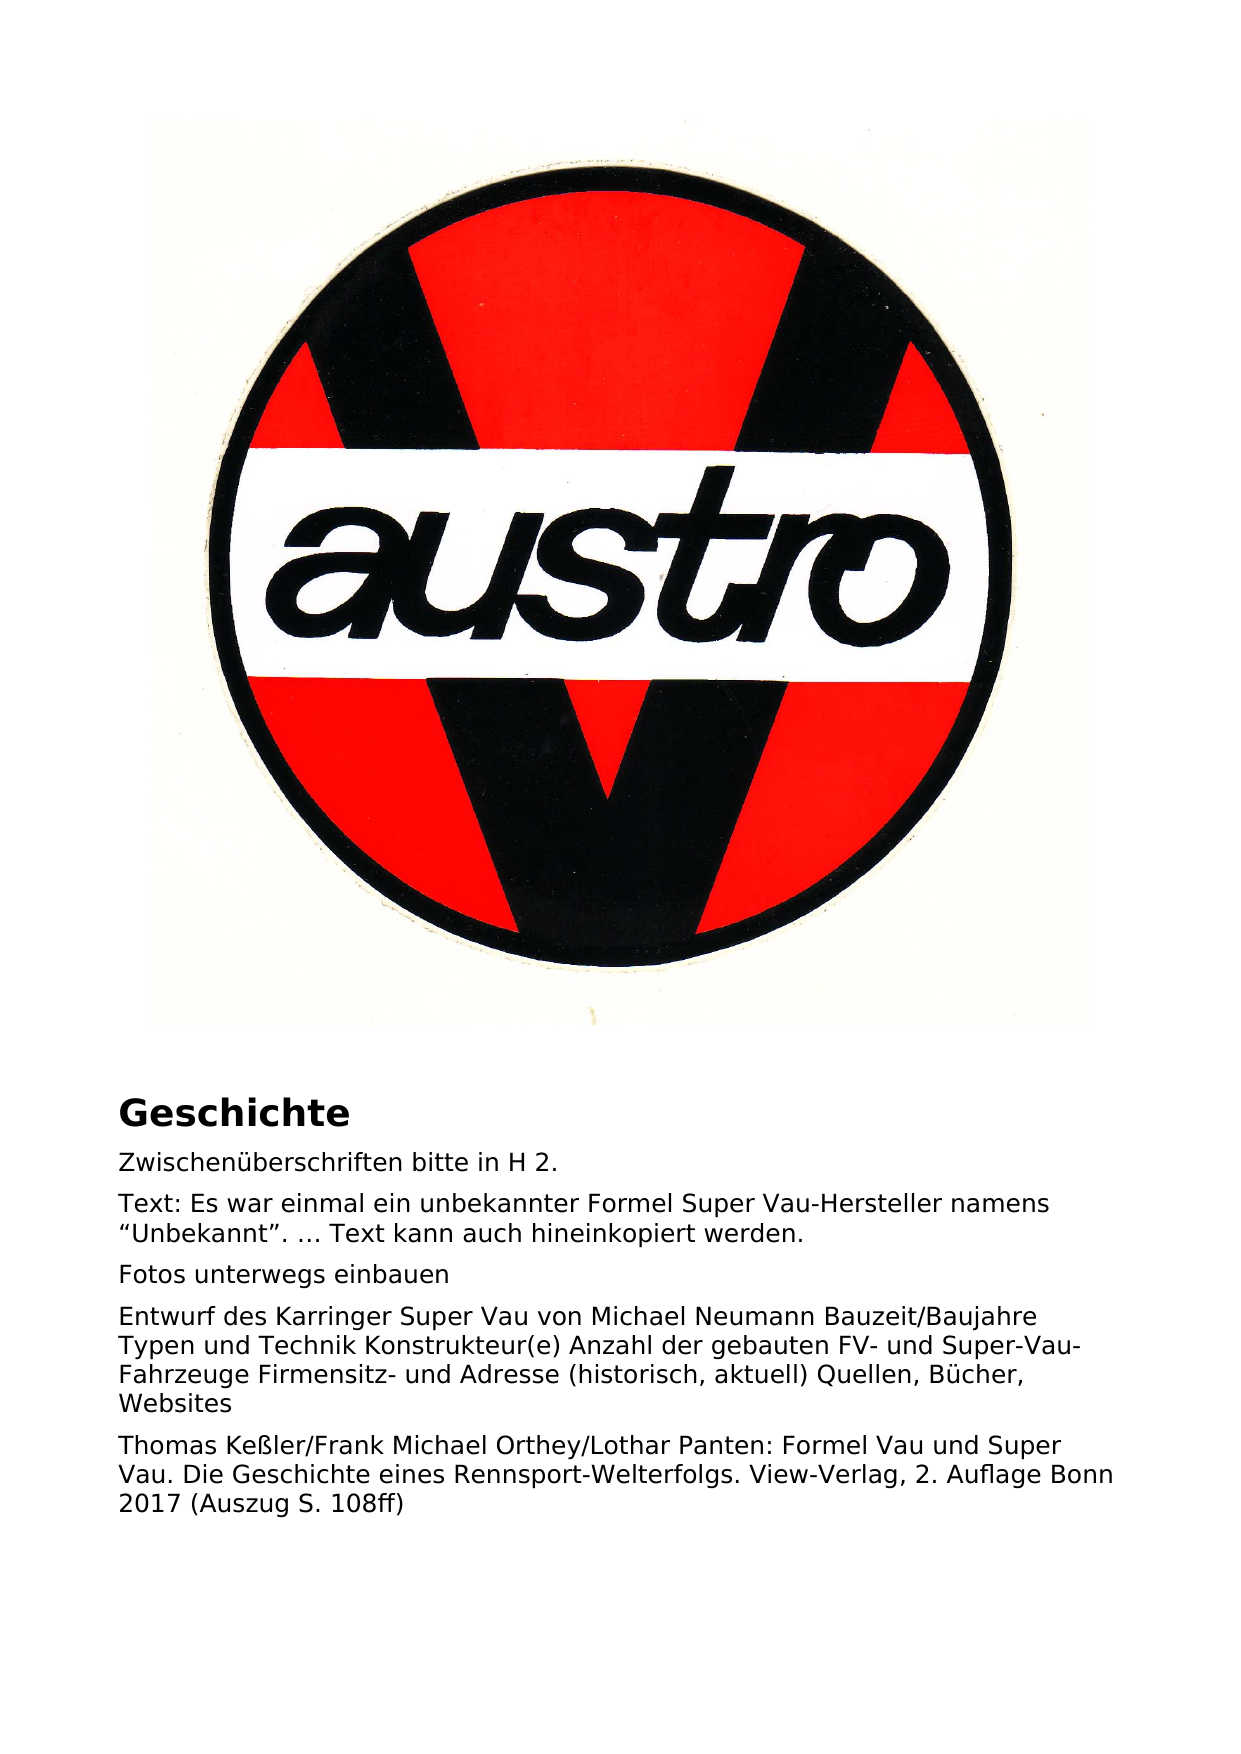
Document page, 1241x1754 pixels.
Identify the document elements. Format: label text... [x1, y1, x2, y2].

text Thomas Keßler/Frank Michael Orthey/Lothar Panten: Formel Vau und Super Vau. Die Geschichte eines Rennsport-Welterfolgs. View-Verlag, 2. Auflage Bonn 2017 (Auszug S. 108ff) [118, 1431, 1122, 1519]
text Text: Es war einmal ein unbekannter Formel Super Vau-Hersteller namens “Unbekannt”. … Text kann auch hineinkopiert werden. [118, 1190, 1122, 1248]
picture [151, 118, 1089, 1026]
text Fotos unterwegs einbauen [118, 1261, 1122, 1290]
text Entwurf des Karringer Super Vau von Michael Neumann Bauzeit/Baujahre Typen und Technik Konstrukteur(e) Anzahl der gebauten FV- und Super-Vau-Fahrzeuge Firmensitz- und Adresse (historisch, aktuell) Quellen, Bücher, Websites [118, 1302, 1122, 1419]
subtitle Geschichte [118, 1092, 1122, 1136]
text Zwischenüberschriften bitte in H 2. [118, 1148, 1122, 1177]
